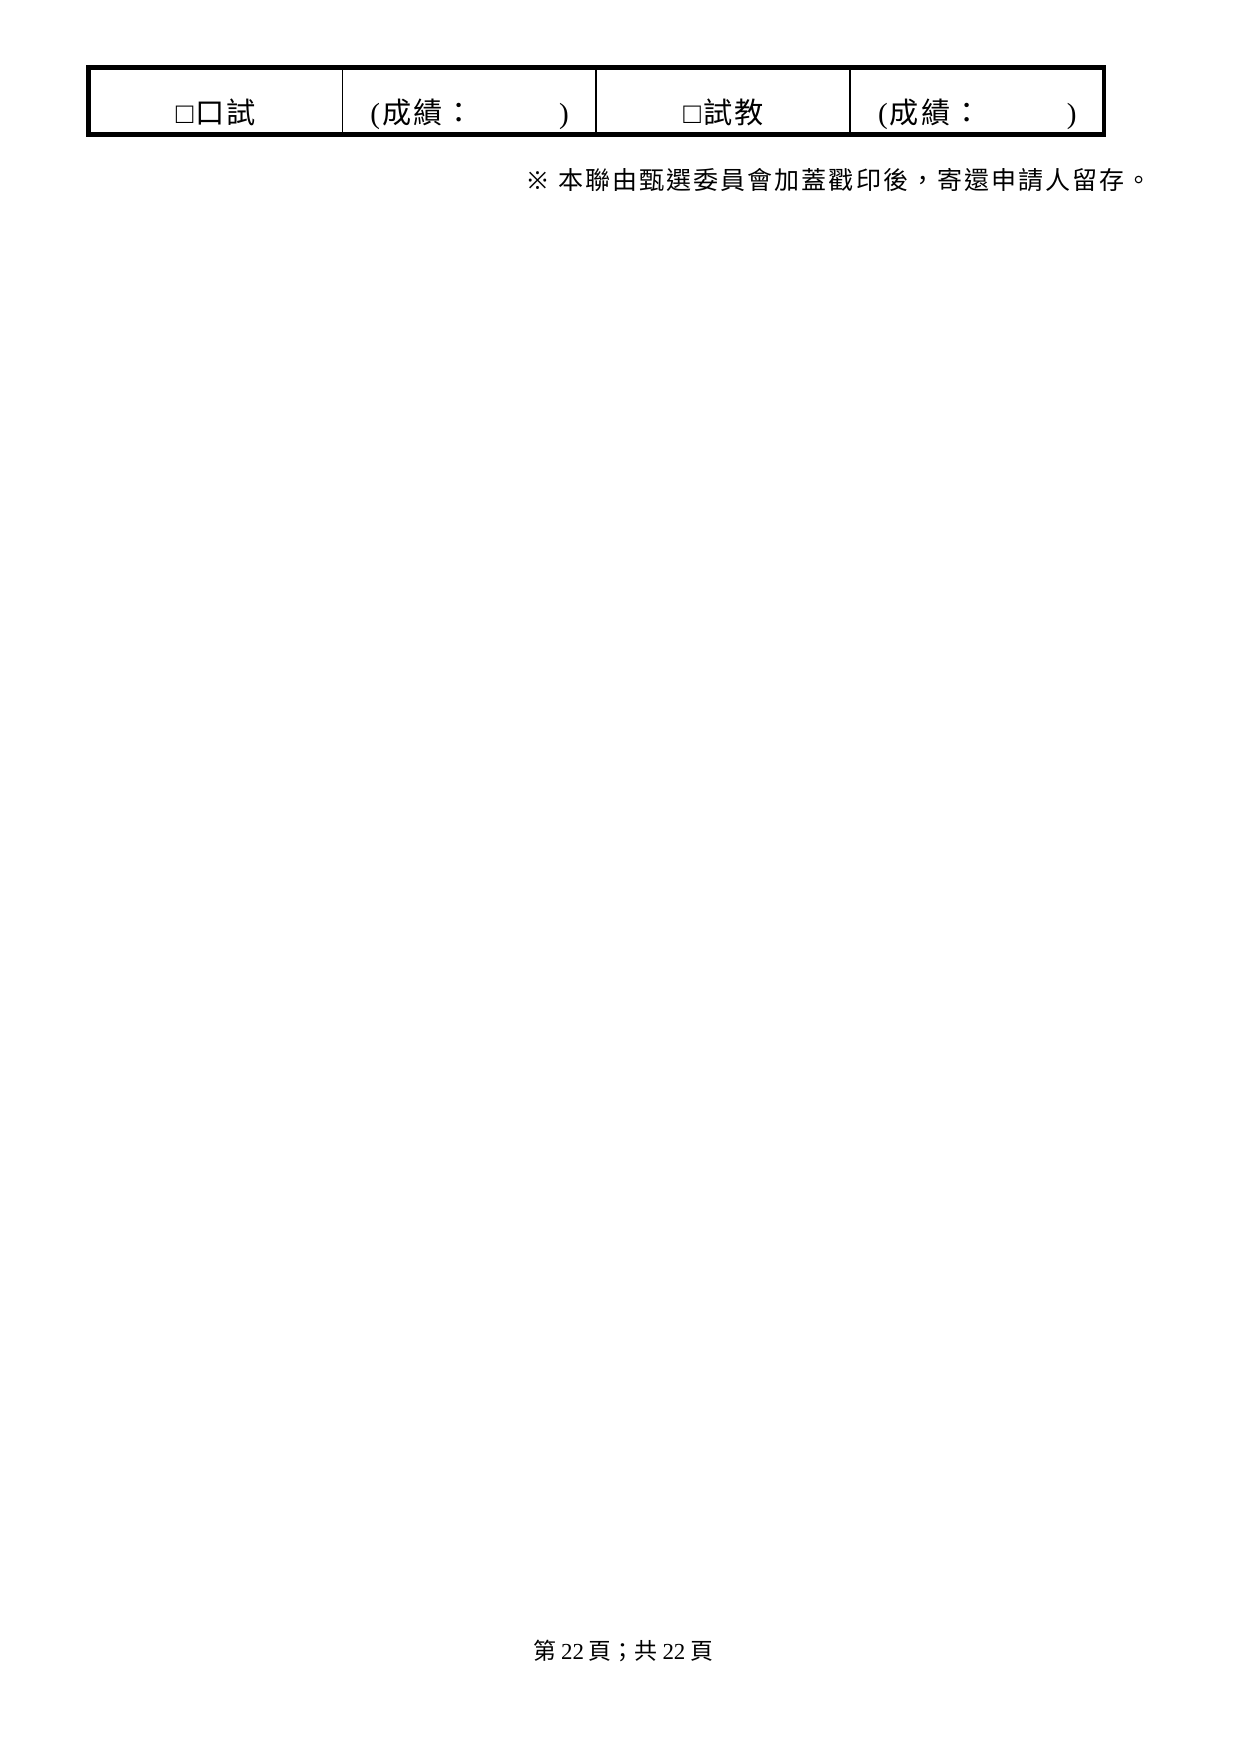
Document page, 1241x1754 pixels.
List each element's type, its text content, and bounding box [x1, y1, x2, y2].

table_header (成績： ) [343, 70, 595, 132]
table_header □口試 [91, 70, 342, 132]
table_header (成績： ) [851, 70, 1102, 132]
text ※ 本聯由甄選委員會加蓋戳印後，寄還申請人留存。 [189, 137, 1152, 199]
table_header □試教 [597, 70, 849, 132]
